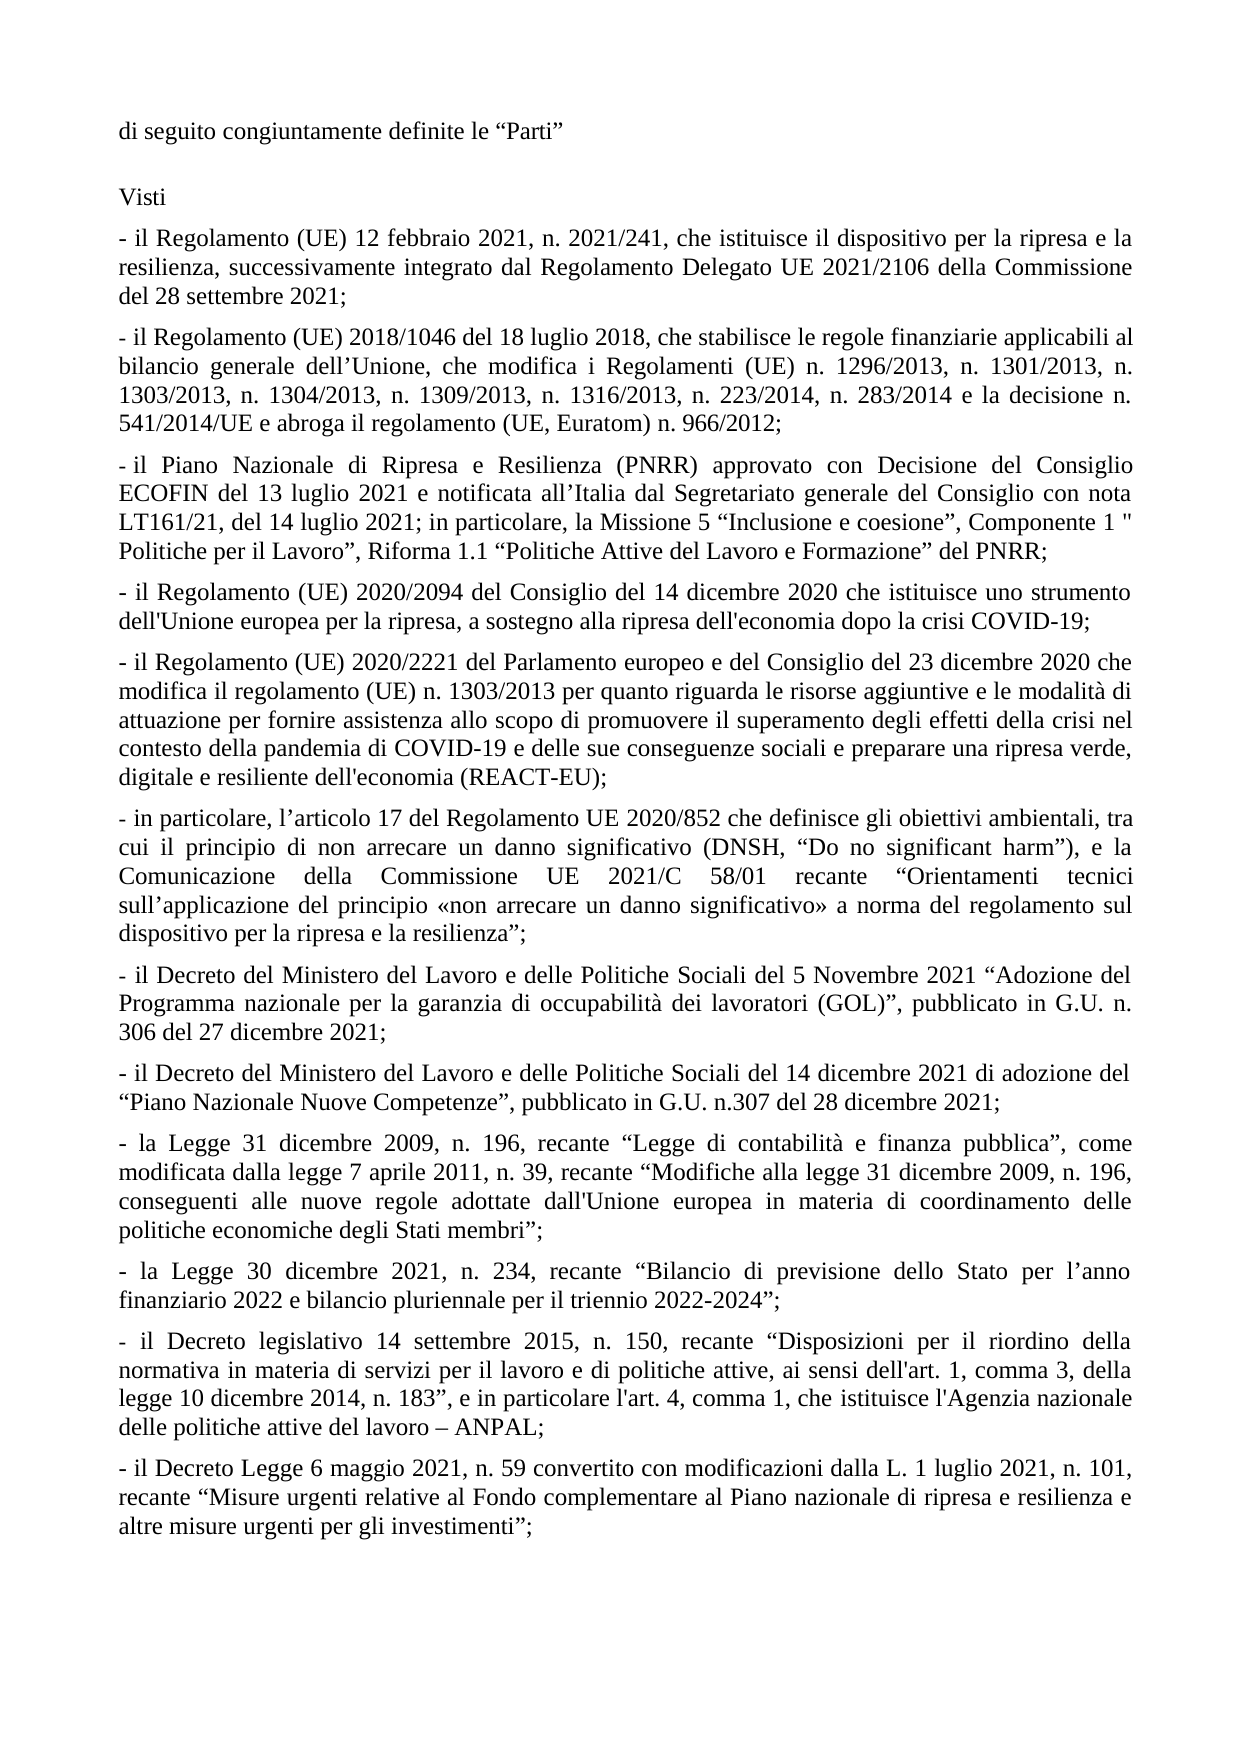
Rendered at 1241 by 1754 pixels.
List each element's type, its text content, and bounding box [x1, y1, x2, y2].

list la Legge 31 dicembre 2009, n. 196, recante “Legge di contabilità e finanza pubblica”, come modificata dalla legge 7 aprile 2011, n. 39, recante “Modifiche alla legge 31 dicembre 2009, n. 196, conseguenti alle nuove regole adottate dall'Unione europea in materia di coordinamento delle politiche economiche degli Stati membri”; [118, 1128, 1133, 1243]
text Visti [118, 182, 1169, 211]
text di seguito congiuntamente definite le “Parti” [118, 116, 1169, 145]
list il Regolamento (UE) 2020/2221 del Parlamento europeo e del Consiglio del 23 dicembre 2020 che modifica il regolamento (UE) n. 1303/2013 per quanto riguarda le risorse aggiuntive e le modalità di attuazione per fornire assistenza allo scopo di promuovere il superamento degli effetti della crisi nel contesto della pandemia di COVID-19 e delle sue conseguenze sociali e preparare una ripresa verde, digitale e resiliente dell'economia (REACT-EU); [118, 647, 1134, 791]
list il Piano Nazionale di Ripresa e Resilienza (PNRR) approvato con Decisione del Consiglio ECOFIN del 13 luglio 2021 e notificata all’Italia dal Segretariato generale del Consiglio con nota LT161/21, del 14 luglio 2021; in particolare, la Missione 5 “Inclusione e coesione”, Componente 1 " Politiche per il Lavoro”, Riforma 1.1 “Politiche Attive del Lavoro e Formazione” del PNRR; [118, 450, 1133, 565]
list in particolare, l’articolo 17 del Regolamento UE 2020/852 che definisce gli obiettivi ambientali, tra cui il principio di non arrecare un danno significativo (DNSH, “Do no significant harm”), e la Comunicazione della Commissione UE 2021/C 58/01 recante “Orientamenti tecnici sull’applicazione del principio «non arrecare un danno significativo» a norma del regolamento sul dispositivo per la ripresa e la resilienza”; [118, 803, 1134, 947]
list la Legge 30 dicembre 2021, n. 234, recante “Bilancio di previsione dello Stato per l’anno finanziario 2022 e bilancio pluriennale per il triennio 2022-2024”; [118, 1256, 1132, 1313]
list il Decreto del Ministero del Lavoro e delle Politiche Sociali del 14 dicembre 2021 di adozione del “Piano Nazionale Nuove Competenze”, pubblicato in G.U. n.307 del 28 dicembre 2021; [118, 1058, 1132, 1116]
text 541/2014/UE e abroga il regolamento (UE, Euratom) n. 966/2012; [118, 408, 1169, 437]
list il Regolamento (UE) 2020/2094 del Consiglio del 14 dicembre 2020 che istituisce uno strumento dell'Unione europea per la ripresa, a sostegno alla ripresa dell'economia dopo la crisi COVID-19; [118, 577, 1133, 635]
list il Regolamento (UE) 12 febbraio 2021, n. 2021/241, che istituisce il dispositivo per la ripresa e la resilienza, successivamente integrato dal Regolamento Delegato UE 2021/2106 della Commissione del 28 settembre 2021; [118, 223, 1134, 310]
list il Decreto legislativo 14 settembre 2015, n. 150, recante “Disposizioni per il riordino della normativa in materia di servizi per il lavoro e di politiche attive, ai sensi dell'art. 1, comma 3, della legge 10 dicembre 2014, n. 183”, e in particolare l'art. 4, comma 1, che istituisce l'Agenzia nazionale delle politiche attive del lavoro – ANPAL; [118, 1326, 1133, 1441]
list il Regolamento (UE) 2018/1046 del 18 luglio 2018, che stabilisce le regole finanziarie applicabili al bilancio generale dell’Unione, che modifica i Regolamenti (UE) n. 1296/2013, n. 1301/2013, n. 1303/2013, n. 1304/2013, n. 1309/2013, n. 1316/2013, n. 223/2014, n. 283/2014 e la decisione n. [118, 322, 1133, 408]
list il Decreto del Ministero del Lavoro e delle Politiche Sociali del 5 Novembre 2021 “Adozione del Programma nazionale per la garanzia di occupabilità dei lavoratori (GOL)”, pubblicato in G.U. n. 306 del 27 dicembre 2021; [118, 960, 1133, 1046]
list il Decreto Legge 6 maggio 2021, n. 59 convertito con modificazioni dalla L. 1 luglio 2021, n. 101, recante “Misure urgenti relative al Fondo complementare al Piano nazionale di ripresa e resilienza e altre misure urgenti per gli investimenti”; [118, 1453, 1133, 1540]
